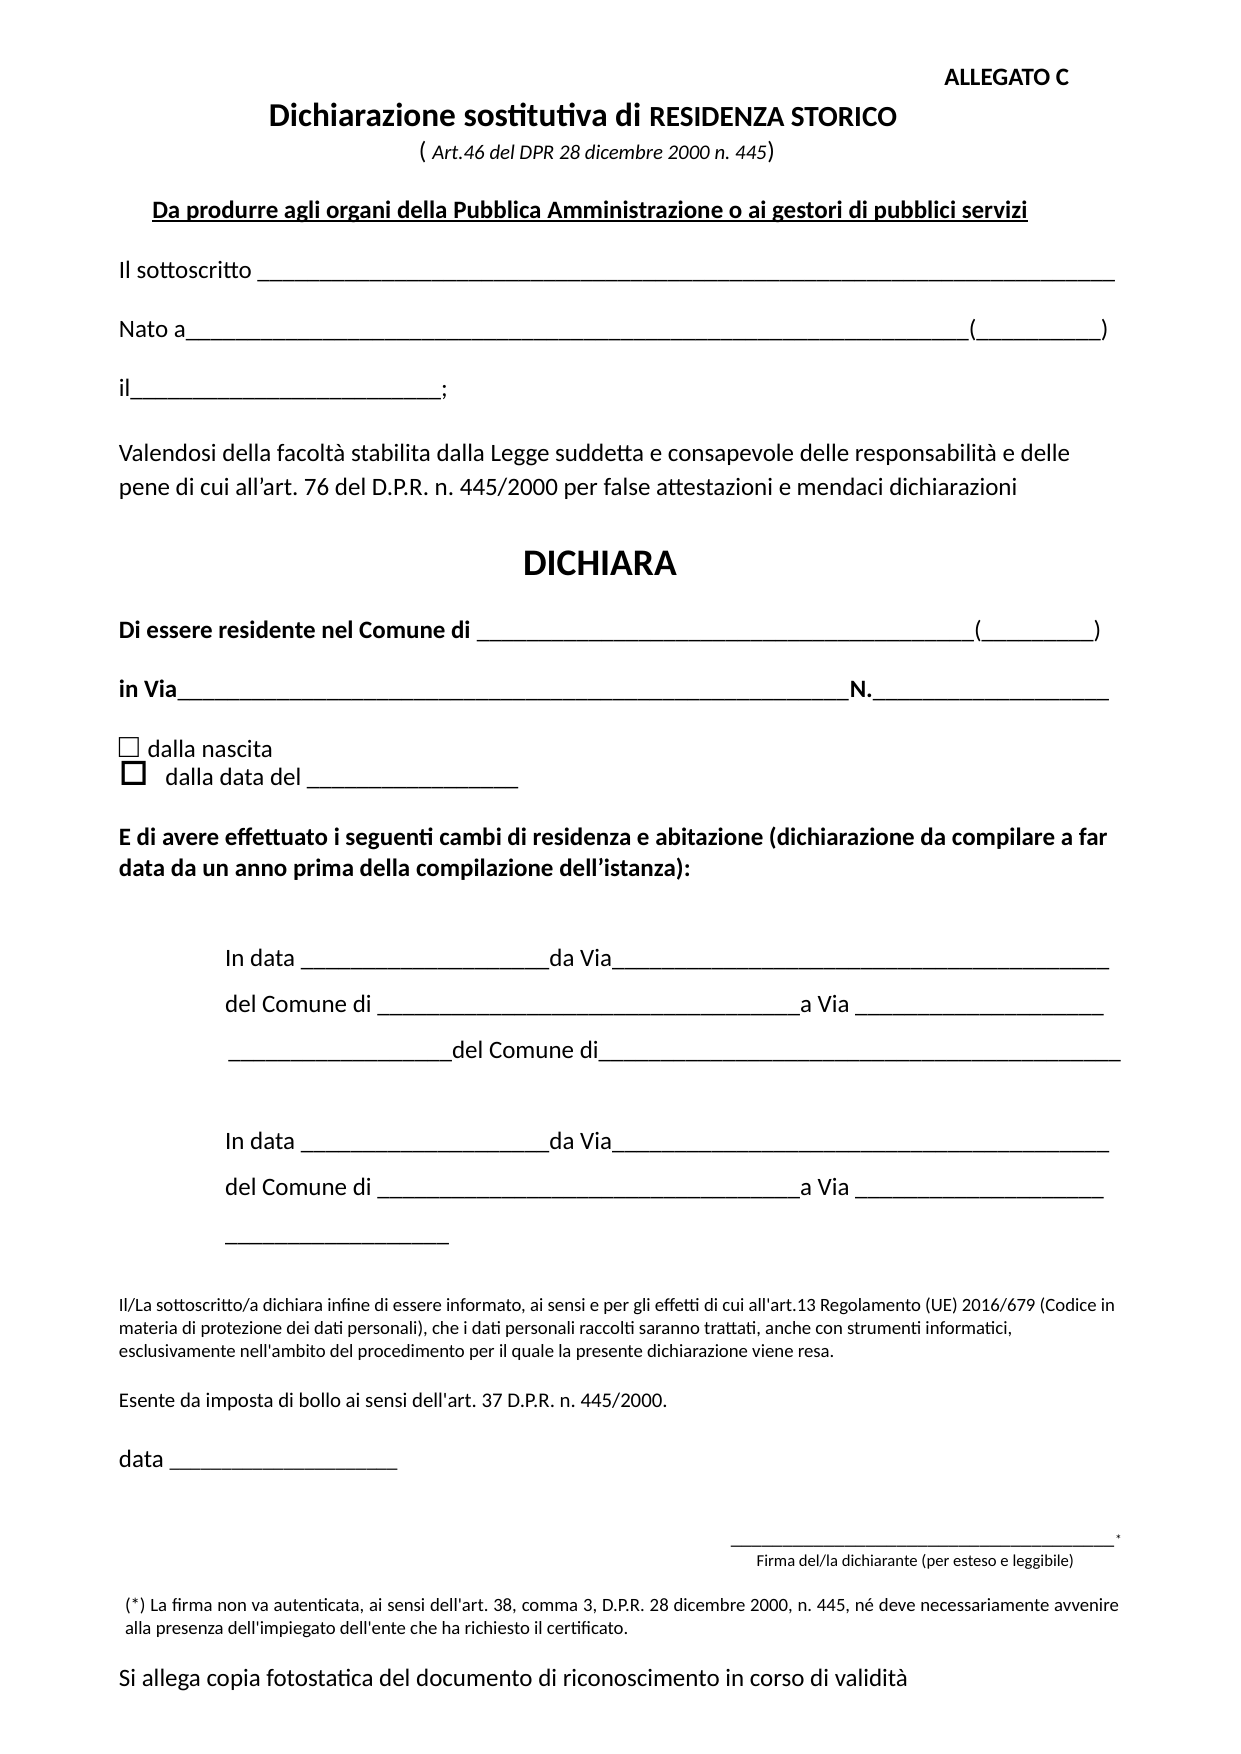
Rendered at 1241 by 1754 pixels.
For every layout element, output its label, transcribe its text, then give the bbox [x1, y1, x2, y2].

text (*) La firma non va autenticata, ai sensi dell'art. 38, comma 3, D.P.R. 28 dicembre 2000, n. 445, né deve necessariamente avvenire alla presenza dell'impiegato dell'ente che ha richiesto il certificato. [125, 1593, 1121, 1639]
text Il sottoscritto _____________________________________________________________________ [119, 254, 1121, 284]
text □ dalla data del _________________ [119, 763, 1121, 791]
text DICHIARA [523, 539, 1121, 585]
text Di essere residente nel Comune di ________________________________________(_________) [119, 614, 1121, 645]
text Si allega copia fotostatica del documento di riconoscimento in corso di validità [119, 1662, 1121, 1692]
text E di avere effettuato i seguenti cambi di residenza e abitazione (dichiarazione da compilare a far data da un anno prima della compilazione dell’istanza): [119, 822, 1121, 883]
text Valendosi della facoltà stabilita dalla Legge suddetta e consapevole delle responsabilità e delle pene di cui all’art. 76 del D.P.R. n. 445/2000 per false attestazioni e mendaci dichiarazioni [119, 437, 1121, 501]
text Dichiarazione sostitutiva di RESIDENZA STORICO [119, 94, 1121, 134]
text Da produrre agli organi della Pubblica Amministrazione o ai gestori di pubblici servizi [152, 194, 1121, 225]
text Esente da imposta di bollo ai sensi dell'art. 37 D.P.R. n. 445/2000. [119, 1387, 1121, 1413]
text Nato a_______________________________________________________________(__________) [119, 313, 1121, 344]
text Il/La sottoscritto/a dichiara infine di essere informato, ai sensi e per gli effetti di cui all'art.13 Regolamento (UE) 2016/679 (Codice in materia di protezione dei dati personali), che i dati personali raccolti saranno trattati, anche con strumenti informatici, esclusivamente nell'ambito del procedimento per il quale la presente dichiarazione viene resa. [119, 1293, 1121, 1362]
text Firma del/la dichiarante (per esteso e leggibile) [635, 1550, 1121, 1570]
text __________________ [225, 1217, 1121, 1247]
text In data ____________________da Via________________________________________ [225, 1125, 1121, 1156]
text in Via______________________________________________________N.___________________ [119, 673, 1121, 703]
text _____________________________________* [119, 1524, 1121, 1550]
text In data ____________________da Via________________________________________ [225, 942, 1121, 973]
text ( Art.46 del DPR 28 dicembre 2000 n. 445) [119, 136, 1121, 166]
text ALLEGATO C [800, 53, 1121, 94]
text □ dalla nascita [119, 734, 1121, 763]
text del Comune di __________________________________a Via ____________________ [225, 988, 1121, 1019]
text data ______________________ [119, 1443, 1121, 1474]
text del Comune di __________________________________a Via ____________________ [225, 1171, 1121, 1202]
text __________________del Comune di__________________________________________ [119, 1034, 1121, 1064]
text il_________________________; [119, 373, 1121, 403]
